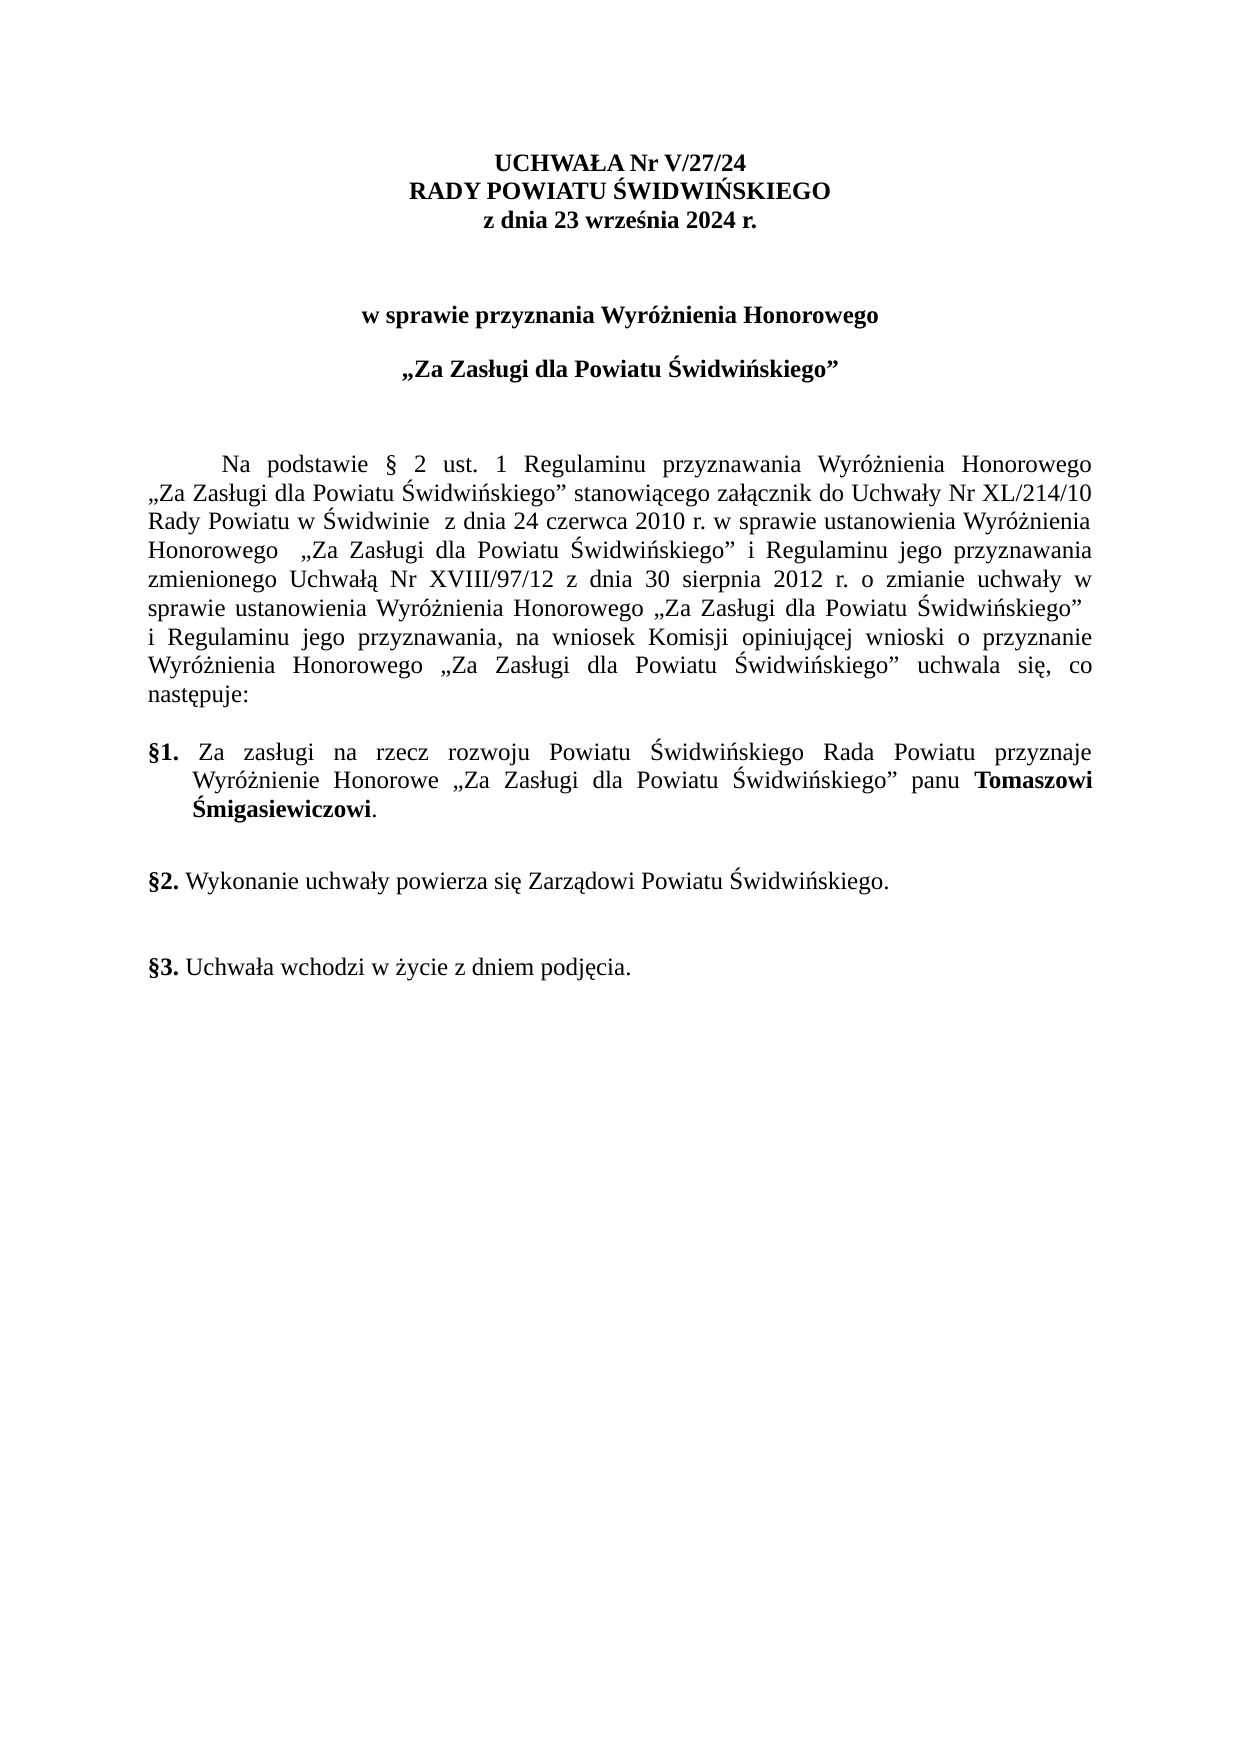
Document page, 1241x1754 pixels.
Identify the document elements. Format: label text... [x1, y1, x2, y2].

text Na podstawie § 2 ust. 1 Regulaminu przyznawania Wyróżnienia Honorowego „Za Zasługi dla Powiatu Świdwińskiego” stanowiącego załącznik do Uchwały Nr XL/214/10 Rady Powiatu w Świdwinie z dnia 24 czerwca 2010 r. w sprawie ustanowienia Wyróżnienia Honorowego „Za Zasługi dla Powiatu Świdwińskiego” i Regulaminu jego przyznawania zmienionego Uchwałą Nr XVIII/97/12 z dnia 30 sierpnia 2012 r. o zmianie uchwały w sprawie ustanowienia Wyróżnienia Honorowego „Za Zasługi dla Powiatu Świdwińskiego” i Regulaminu jego przyznawania, na wniosek Komisji opiniującej wnioski o przyznanie Wyróżnienia Honorowego „Za Zasługi dla Powiatu Świdwińskiego” uchwala się, co następuje: [148, 449, 1093, 708]
text „Za Zasługi dla Powiatu Świdwińskiego” [148, 354, 1093, 383]
text z dnia 23 września 2024 r. [148, 205, 1093, 234]
text RADY POWIATU ŚWIDWIŃSKIEGO [148, 176, 1093, 205]
text §1. Za zasługi na rzecz rozwoju Powiatu Świdwińskiego Rada Powiatu przyznaje Wyróżnienie Honorowe „Za Zasługi dla Powiatu Świdwińskiego” panu Tomaszowi Śmigasiewiczowi. [148, 737, 1093, 823]
text UCHWAŁA Nr V/27/24 [148, 148, 1093, 176]
text §3. Uchwała wchodzi w życie z dniem podjęcia. [148, 952, 1093, 981]
text §2. Wykonanie uchwały powierza się Zarządowi Powiatu Świdwińskiego. [148, 866, 1093, 895]
text w sprawie przyznania Wyróżnienia Honorowego [148, 300, 1093, 329]
